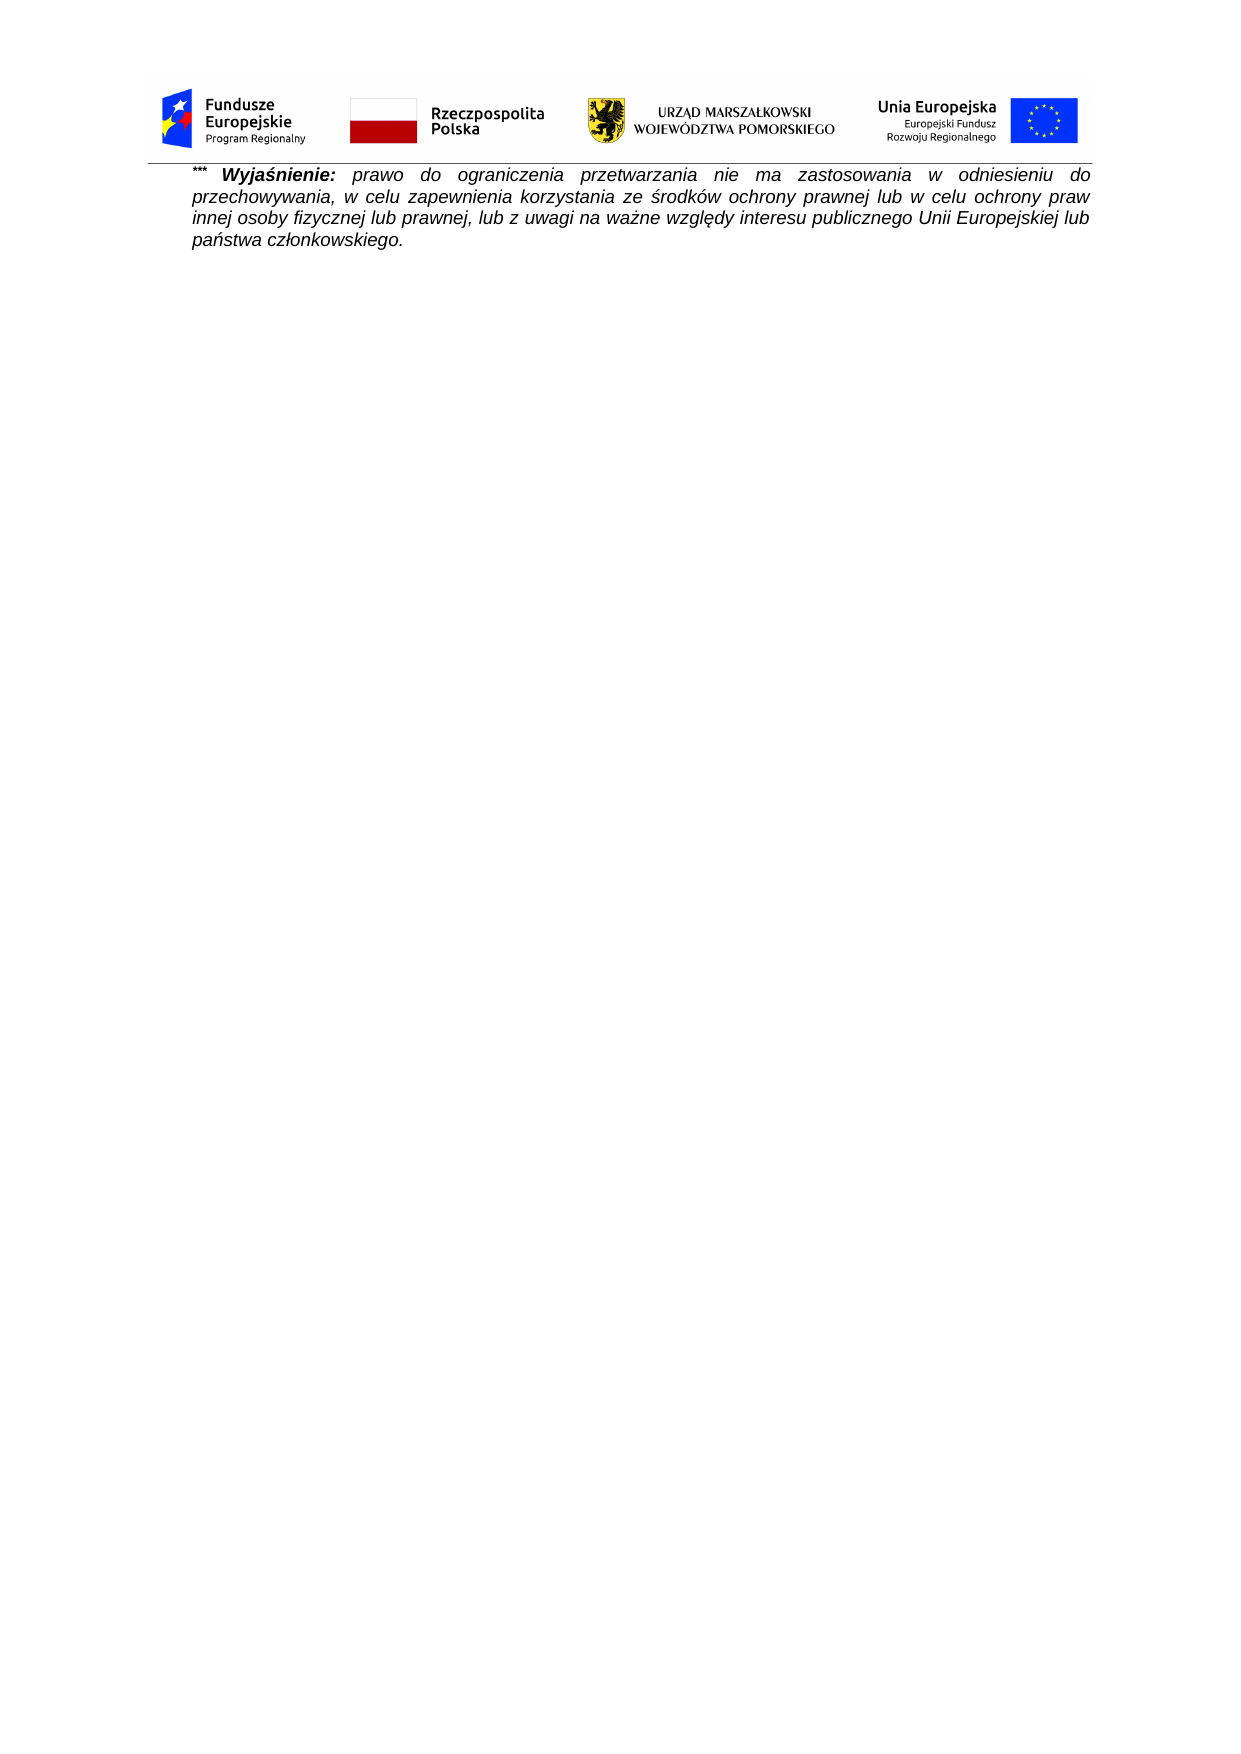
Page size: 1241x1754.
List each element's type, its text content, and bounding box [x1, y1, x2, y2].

list *** Wyjaśnienie: prawo do ograniczenia przetwarzania nie ma zastosowania w odniesieniu do przechowywania, w celu zapewnienia korzystania ze środków ochrony prawnej lub w celu ochrony praw innej osoby fizycznej lub prawnej, lub z uwagi na ważne względy interesu publicznego Unii Europejskiej lub państwa członkowskiego. [192, 164, 1093, 250]
